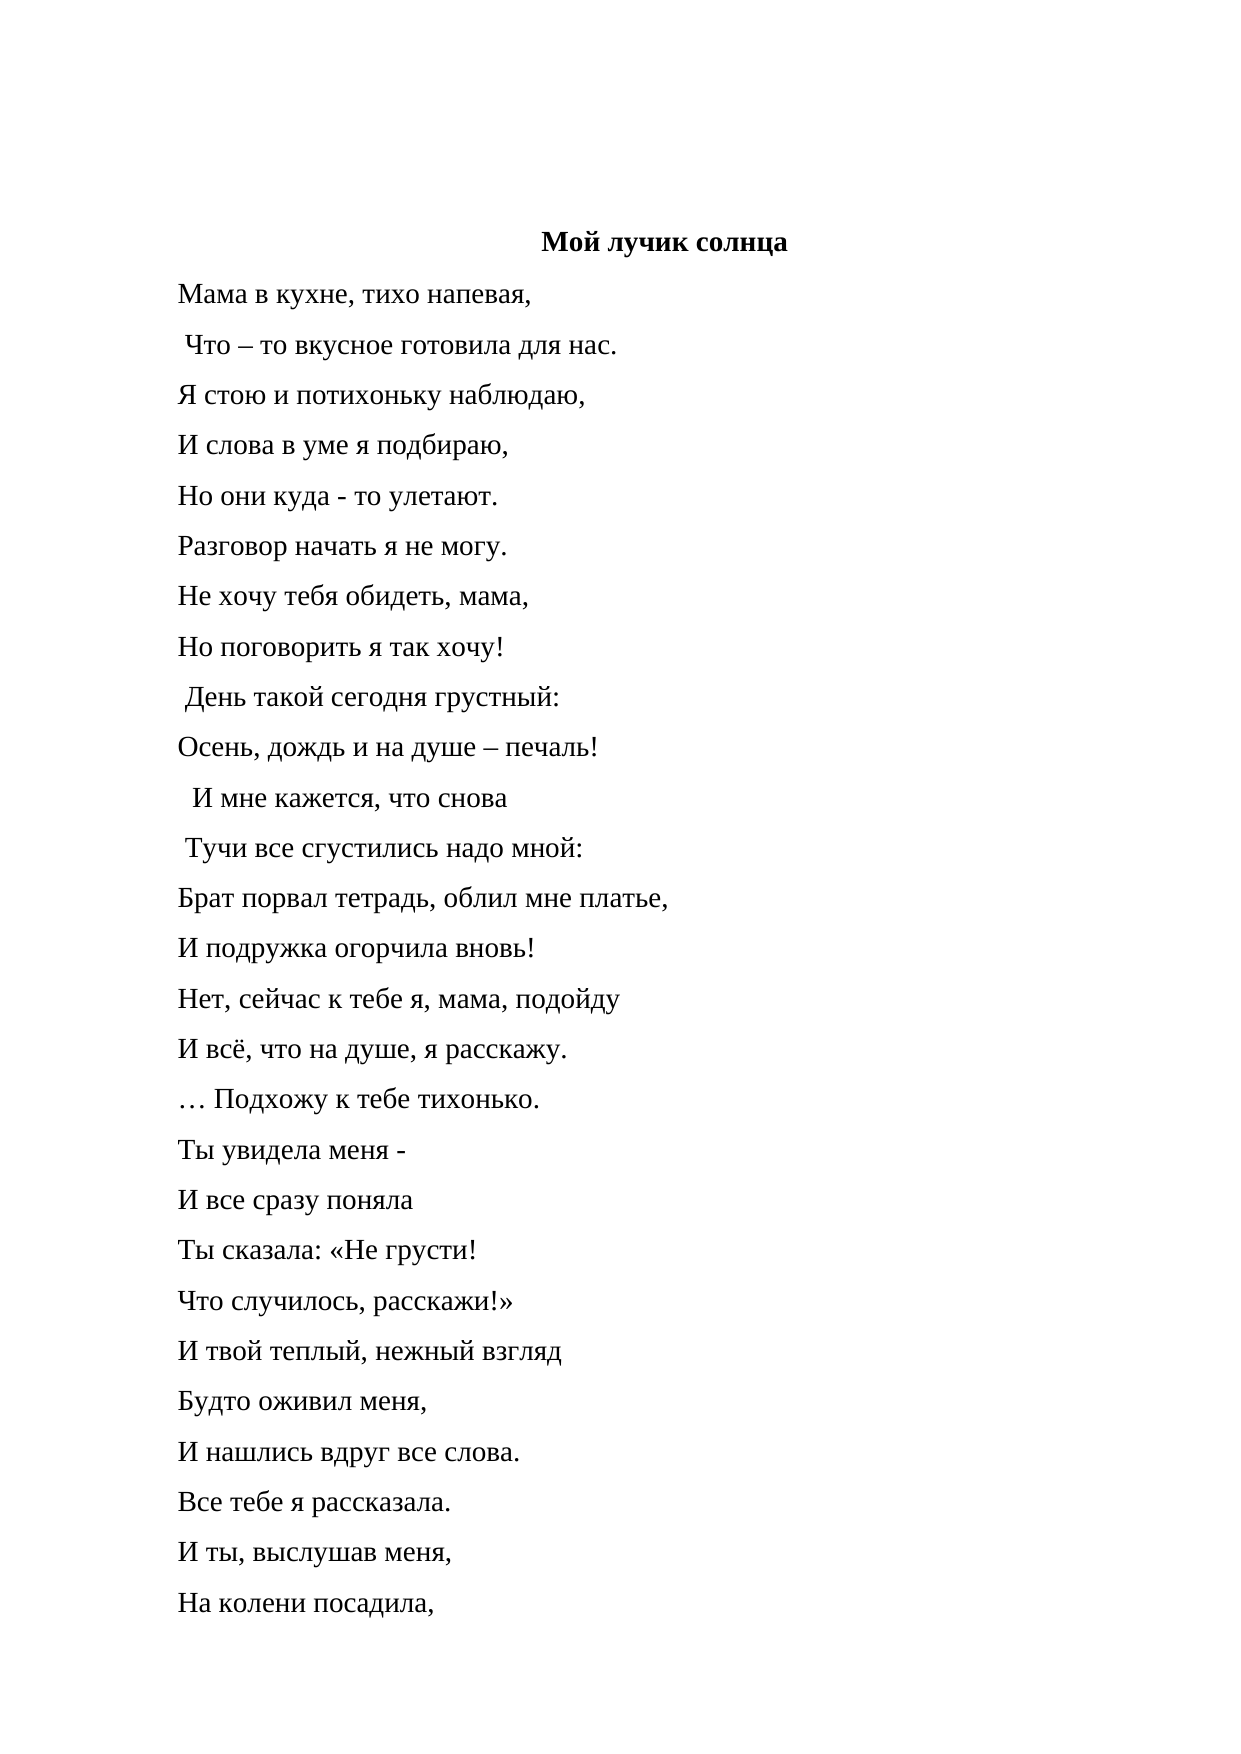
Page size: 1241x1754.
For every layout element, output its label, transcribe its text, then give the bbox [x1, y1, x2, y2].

text Нет, сейчас к тебе я, мама, подойду [177, 981, 1152, 1014]
text Брат порвал тетрадь, облил мне платье, [177, 880, 1152, 914]
text … Подхожу к тебе тихонько. [177, 1082, 1152, 1115]
text Ты сказала: «Не грусти! [177, 1232, 1152, 1266]
text Но они куда - то улетают. [177, 478, 1152, 511]
text И твой теплый, нежный взгляд [177, 1333, 1152, 1367]
text И все сразу поняла [177, 1182, 1152, 1216]
text Я стою и потихоньку наблюдаю, [177, 377, 1152, 411]
text На колени посадила, [177, 1585, 1152, 1618]
text И слова в уме я подбираю, [177, 427, 1152, 461]
text Тучи все сгустились надо мной: [177, 830, 1152, 863]
text И нашлись вдруг все слова. [177, 1434, 1152, 1467]
text Ты увидела меня - [177, 1132, 1152, 1165]
text Все тебе я рассказала. [177, 1484, 1152, 1518]
text И подружка огорчила вновь! [177, 931, 1152, 964]
text Будто оживил меня, [177, 1383, 1152, 1417]
text Разговор начать я не могу. [177, 528, 1152, 562]
text День такой сегодня грустный: [177, 679, 1152, 713]
text И всё, что на душе, я расскажу. [177, 1031, 1152, 1065]
text И ты, выслушав меня, [177, 1534, 1152, 1568]
text И мне кажется, что снова [177, 780, 1152, 813]
text Но поговорить я так хочу! [177, 629, 1152, 662]
text Что – то вкусное готовила для нас. [177, 327, 1152, 360]
text Мама в кухне, тихо напевая, [177, 277, 1152, 310]
text Не хочу тебя обидеть, мама, [177, 578, 1152, 612]
text Что случилось, расскажи!» [177, 1283, 1152, 1316]
text Осень, дождь и на душе – печаль! [177, 729, 1152, 763]
text Мой лучик солнца [177, 224, 1152, 257]
